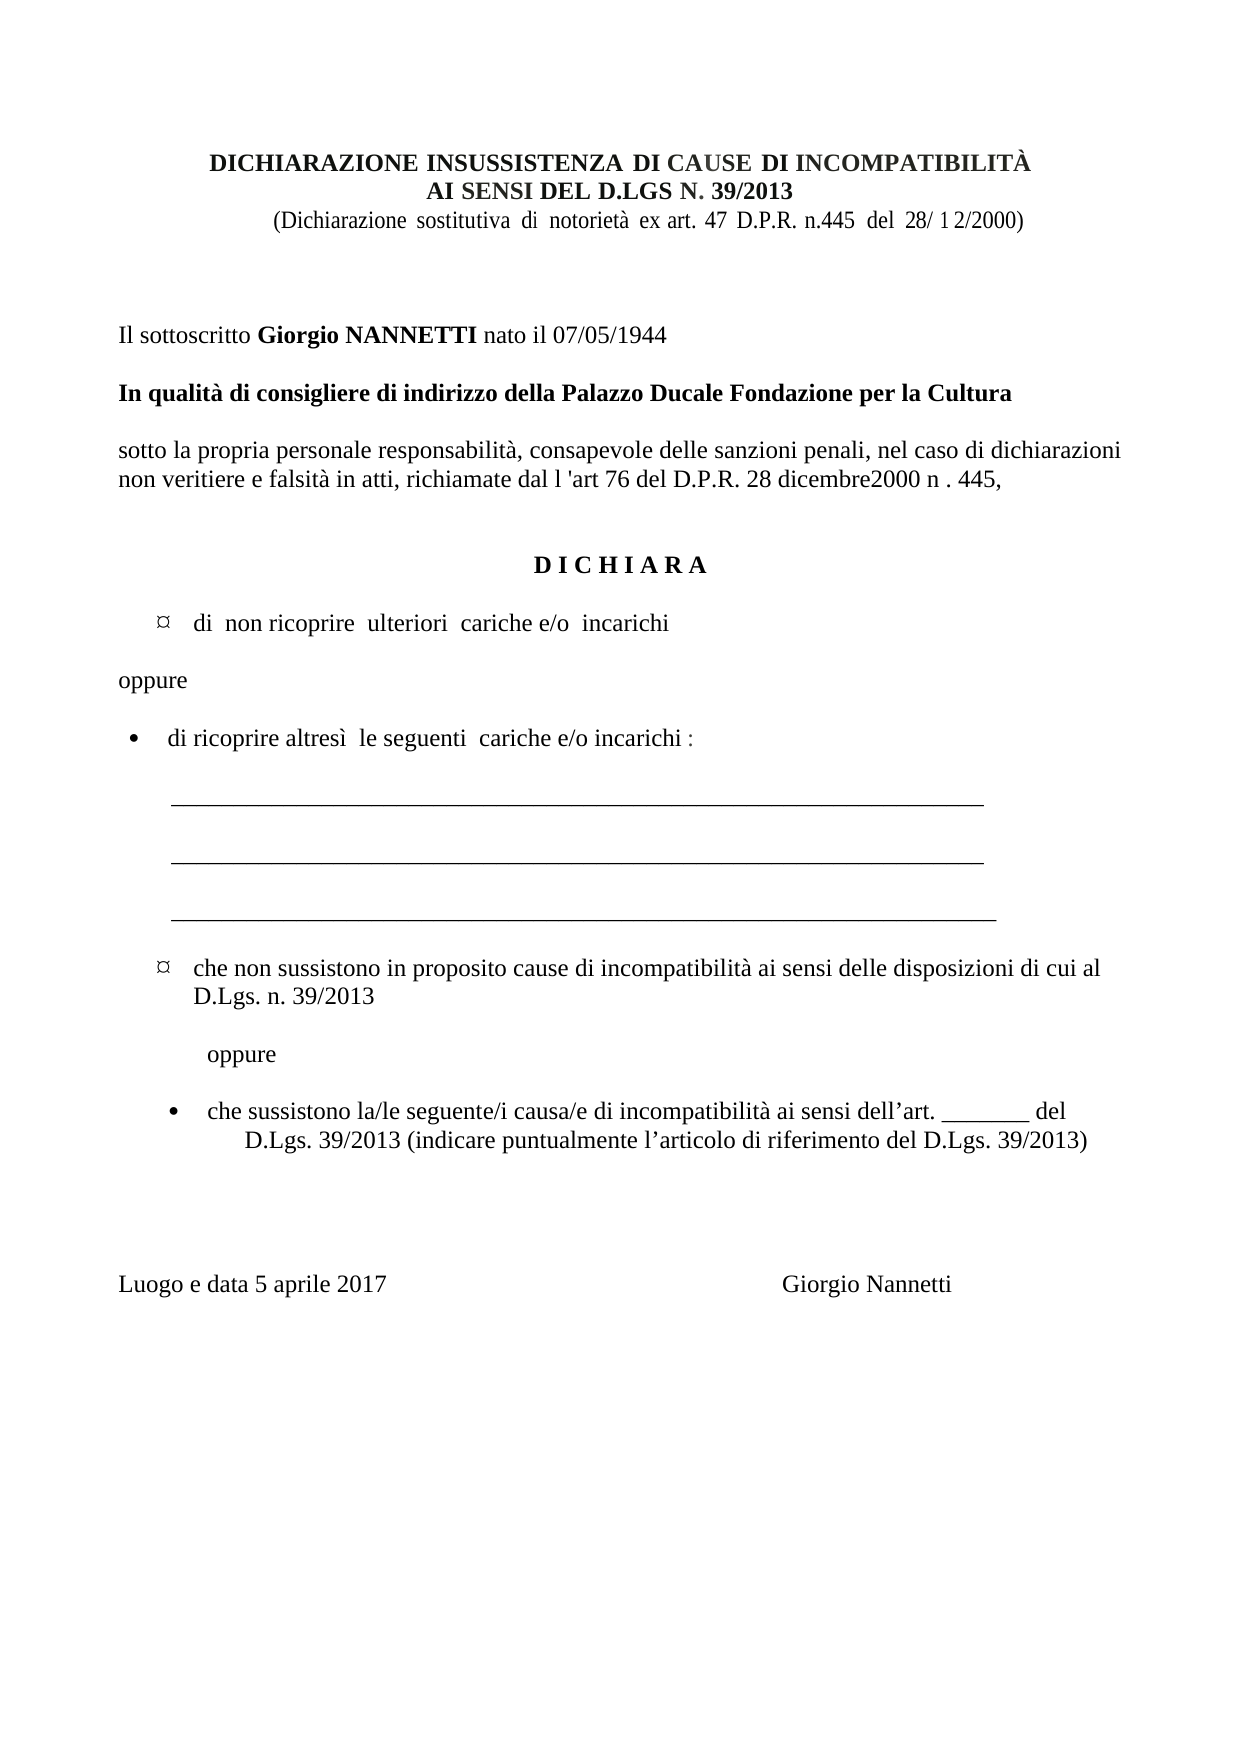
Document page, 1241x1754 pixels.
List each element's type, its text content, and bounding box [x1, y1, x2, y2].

text _________________________________________________________________ [171, 838, 1122, 866]
text oppure [118, 665, 1122, 694]
text D I C H I A R A [118, 550, 1122, 579]
text In qualità di consigliere di indirizzo della Palazzo Ducale Fondazione per la Cultura [118, 378, 1122, 406]
list che sussistono la/le seguente/i causa/e di incompatibilità ai sensi dell’art. _______ del D.Lgs. 39/2013 (indicare puntualmente l’articolo di riferimento del D.Lgs. 39/2013) [169, 1096, 1122, 1154]
list che non sussistono in proposito cause di incompatibilità ai sensi delle disposizioni di cui al D.Lgs. n. 39/2013 [156, 953, 1122, 1010]
text AI SENSI DEL D.LGS N. 39/2013 [266, 176, 953, 205]
list di non ricoprire ulteriori cariche e/o incarichi [156, 608, 1122, 636]
text oppure [207, 1039, 1122, 1068]
text Luogo e data 5 aprile 2017 Giorgio Nannetti [118, 1269, 1122, 1298]
text sotto la propria personale responsabilità, consapevole delle sanzioni penali, nel caso di dichiarazioni non veritiere e falsità in atti, richiamate dal l 'art 76 del D.P.R. 28 dicembre2000 n . 445, [118, 435, 1122, 493]
text _________________________________________________________________ [171, 780, 1122, 809]
text (Dichiarazione sostitutiva di notorietà ex art. 47 D.P.R. n.445 del 28/ 1 2/2000) [144, 205, 1122, 234]
text __________________________________________________________________ [171, 895, 1122, 924]
list di ricoprire altresì le seguenti cariche e/o incarichi : [130, 723, 1122, 751]
text DICHIARAZIONE INSUSSISTENZA DI CAUSE DI INCOMPATIBILITÀ [118, 148, 1122, 176]
text Il sottoscritto Giorgio NANNETTI nato il 07/05/1944 [118, 320, 1122, 349]
